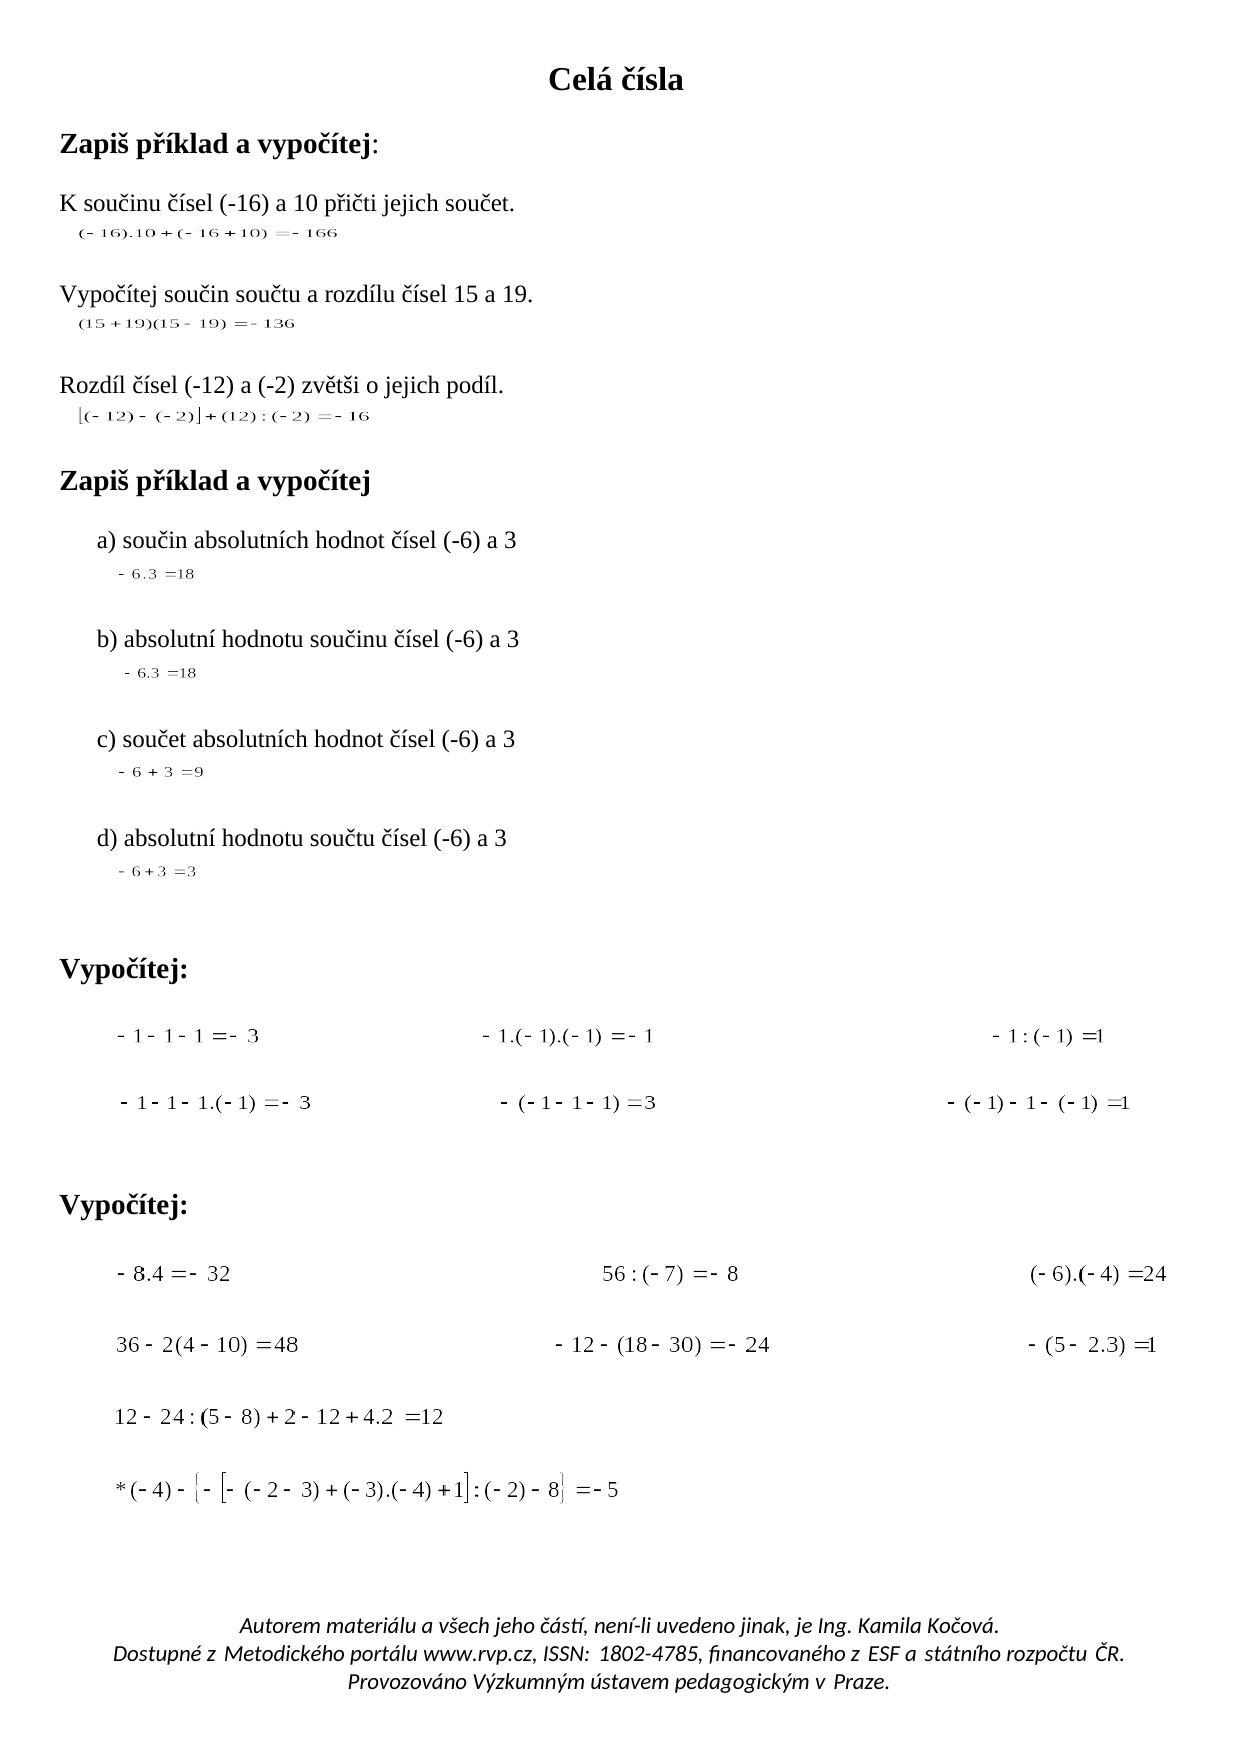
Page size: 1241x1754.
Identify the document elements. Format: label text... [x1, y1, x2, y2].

text b) absolutní hodnotu součinu čísel (-6) a 3 [97, 624, 1181, 653]
text c) součet absolutních hodnot čísel (-6) a 3 [97, 724, 1181, 752]
text K součinu čísel (-16) a 10 přičti jejich součet. [59, 188, 1181, 217]
text d) absolutní hodnotu součtu čísel (-6) a 3 [97, 823, 1181, 852]
text Vypočítej: [59, 951, 1181, 984]
text Rozdíl čísel (-12) a (-2) zvětši o jejich podíl. [59, 370, 1181, 399]
text Zapiš příklad a vypočítej [59, 463, 1181, 497]
text Vypočítej součin součtu a rozdílu čísel 15 a 19. [59, 279, 1181, 308]
text a) součin absolutních hodnot čísel (-6) a 3 [97, 525, 1181, 554]
text Vypočítej: [59, 1187, 1181, 1221]
text Celá čísla [59, 59, 1181, 97]
text Zapiš příklad a vypočítej: [59, 126, 1181, 160]
